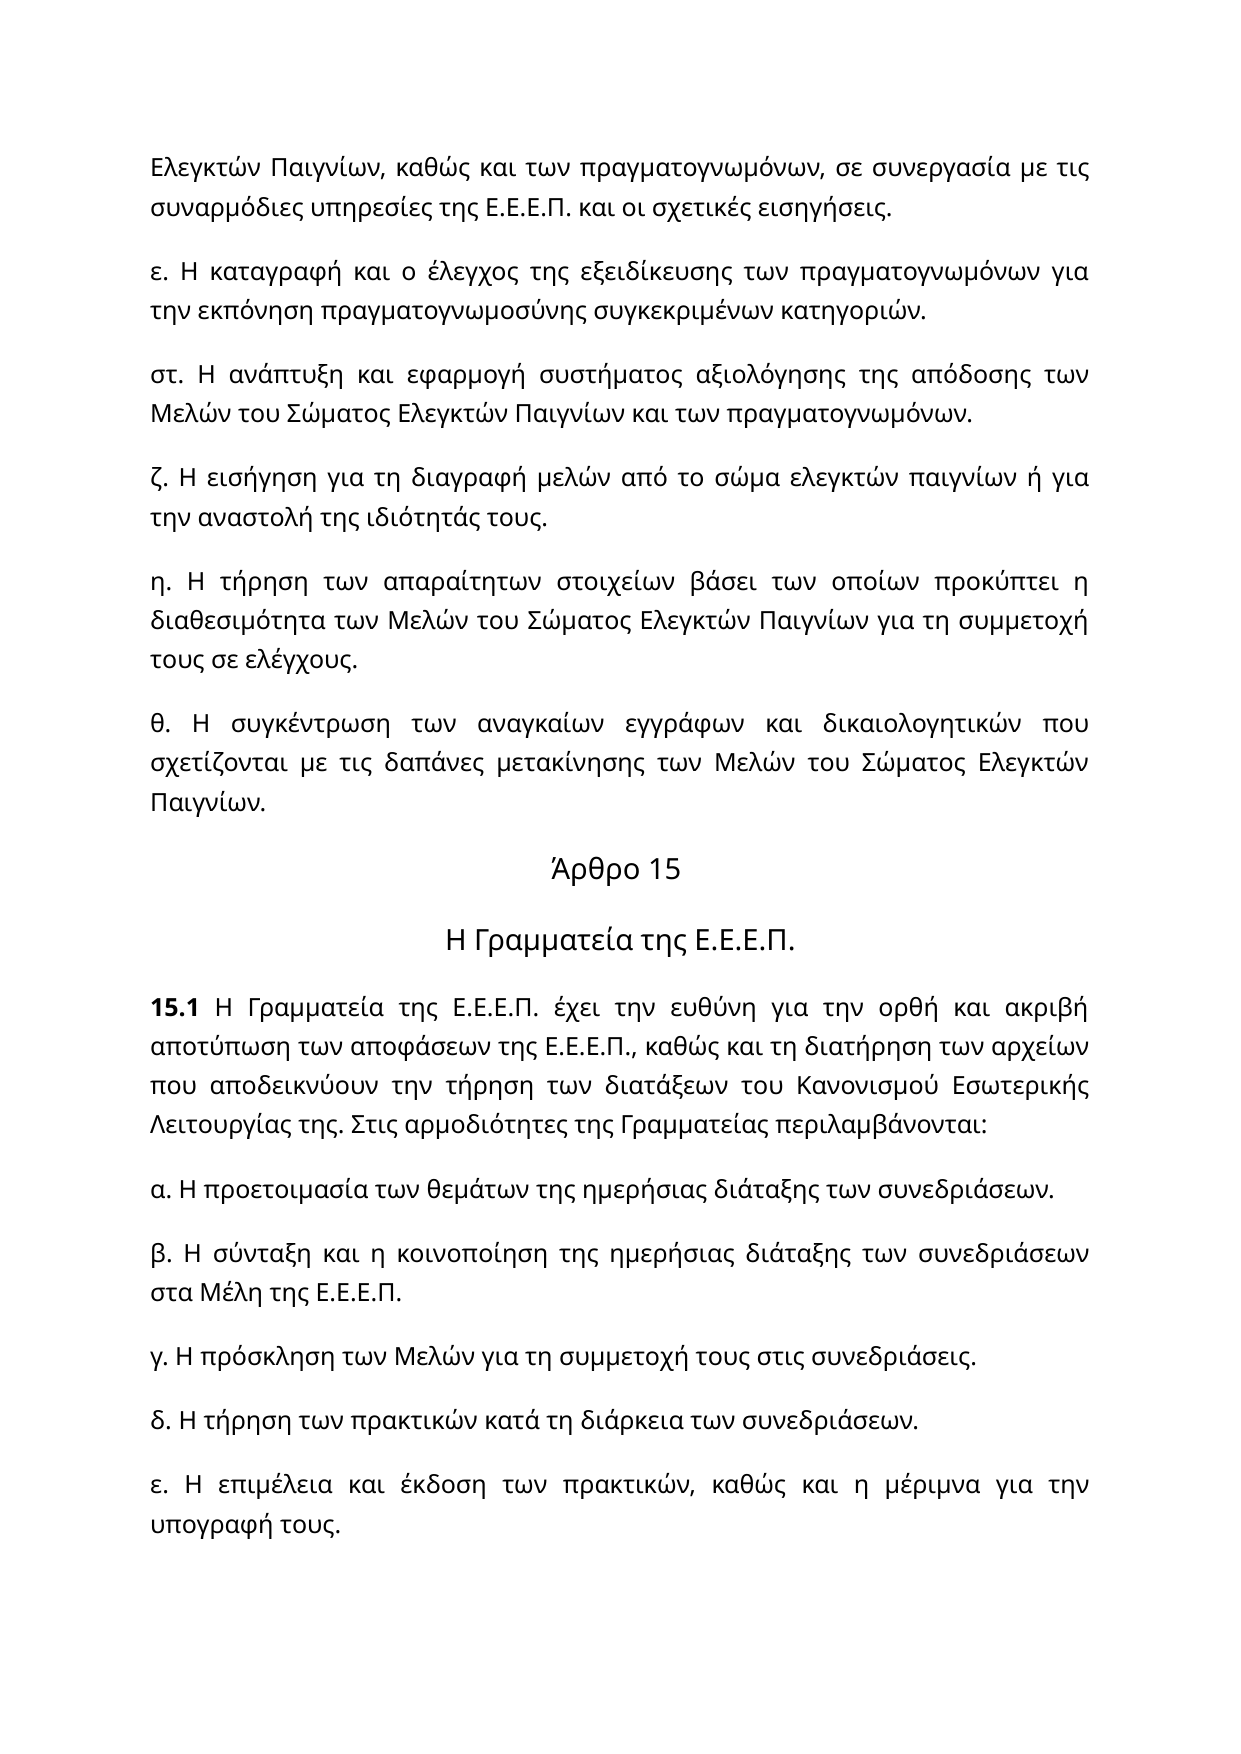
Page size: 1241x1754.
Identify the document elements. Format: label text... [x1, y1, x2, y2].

text β. Η σύνταξη και η κοινοποίηση της ημερήσιας διάταξης των συνεδριάσεων στα Μέλη της Ε.Ε.Ε.Π. [150, 1235, 1090, 1309]
subtitle Άρθρο 15 [150, 848, 1090, 888]
text ζ. Η εισήγηση για τη διαγραφή μελών από το σώμα ελεγκτών παιγνίων ή για την αναστολή της ιδιότητάς τους. [150, 460, 1090, 533]
text ε. Η επιμέλεια και έκδοση των πρακτικών, καθώς και η μέριμνα για την υπογραφή τους. [150, 1467, 1090, 1540]
text Ελεγκτών Παιγνίων, καθώς και των πραγματογνωμόνων, σε συνεργασία με τις συναρμόδιες υπηρεσίες της Ε.Ε.Ε.Π. και οι σχετικές εισηγήσεις. [150, 150, 1090, 223]
text 15.1 Η Γραμματεία της Ε.Ε.Ε.Π. έχει την ευθύνη για την ορθή και ακριβή αποτύπωση των αποφάσεων της Ε.Ε.Ε.Π., καθώς και τη διατήρηση των αρχείων που αποδεικνύουν την τήρηση των διατάξεων του Κανονισμού Εσωτερικής Λειτουργίας της. Στις αρμοδιότητες της Γραμματείας περιλαμβάνονται: [150, 989, 1090, 1141]
text α. Η προετοιμασία των θεμάτων της ημερήσιας διάταξης των συνεδριάσεων. [150, 1171, 1090, 1205]
subtitle Η Γραμματεία της Ε.Ε.Ε.Π. [150, 919, 1090, 959]
text ε. Η καταγραφή και ο έλεγχος της εξειδίκευσης των πραγματογνωμόνων για την εκπόνηση πραγματογνωμοσύνης συγκεκριμένων κατηγοριών. [150, 253, 1090, 327]
text θ. Η συγκέντρωση των αναγκαίων εγγράφων και δικαιολογητικών που σχετίζονται με τις δαπάνες μετακίνησης των Μελών του Σώματος Ελεγκτών Παιγνίων. [150, 706, 1090, 818]
text η. Η τήρηση των απαραίτητων στοιχείων βάσει των οποίων προκύπτει η διαθεσιμότητα των Μελών του Σώματος Ελεγκτών Παιγνίων για τη συμμετοχή τους σε ελέγχους. [150, 563, 1090, 676]
text δ. Η τήρηση των πρακτικών κατά τη διάρκεια των συνεδριάσεων. [150, 1403, 1090, 1437]
text στ. Η ανάπτυξη και εφαρμογή συστήματος αξιολόγησης της απόδοσης των Μελών του Σώματος Ελεγκτών Παιγνίων και των πραγματογνωμόνων. [150, 357, 1090, 430]
text γ. Η πρόσκληση των Μελών για τη συμμετοχή τους στις συνεδριάσεις. [150, 1339, 1090, 1373]
